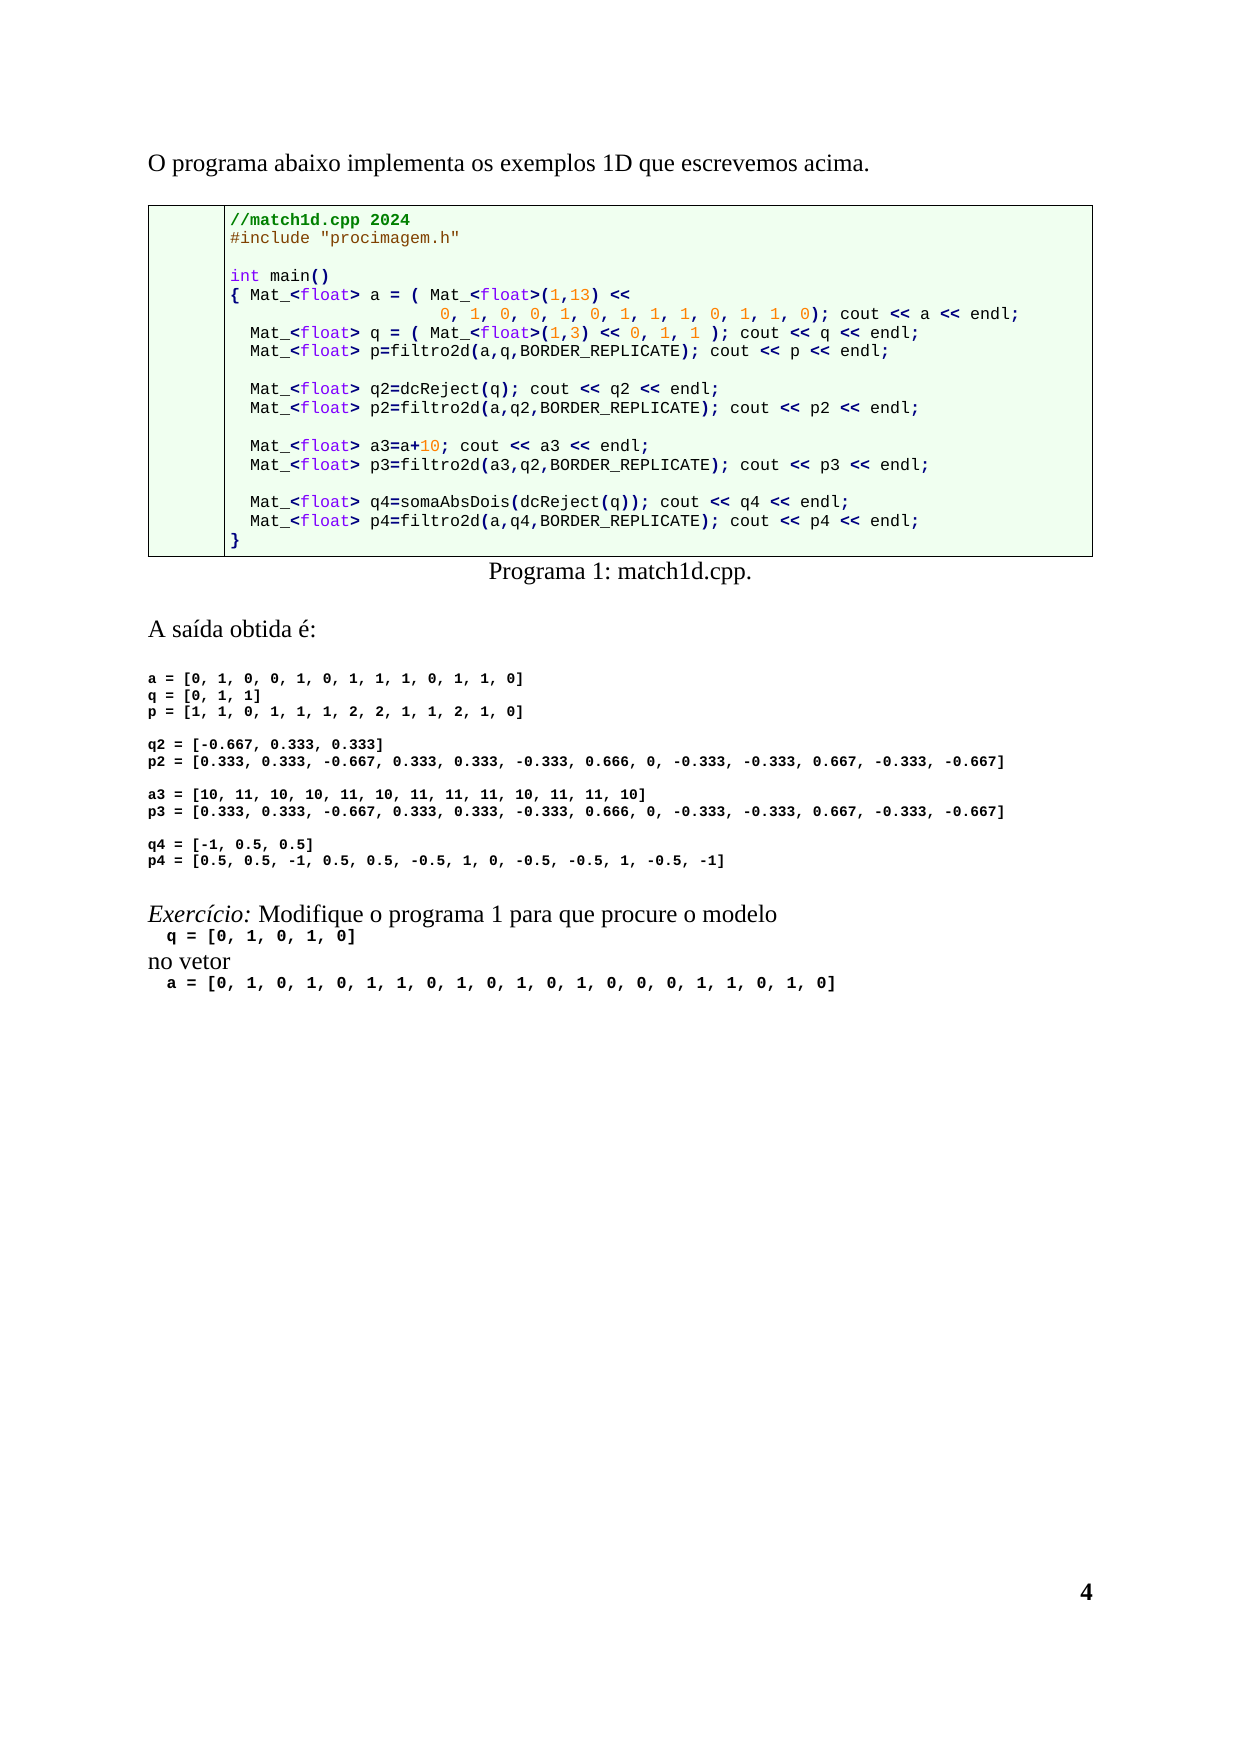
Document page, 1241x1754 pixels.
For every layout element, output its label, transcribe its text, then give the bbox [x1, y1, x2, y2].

text q = [0, 1, 0, 1, 0] [148, 927, 1092, 946]
text a = [0, 1, 0, 1, 0, 1, 1, 0, 1, 0, 1, 0, 1, 0, 0, 0, 1, 1, 0, 1, 0] [148, 975, 1092, 994]
text Programa 1: match1d.cpp. [148, 557, 1092, 585]
text a3 = [10, 11, 10, 10, 11, 10, 11, 11, 11, 10, 11, 11, 10] [148, 787, 1092, 804]
text a = [0, 1, 0, 0, 1, 0, 1, 1, 1, 0, 1, 1, 0] [148, 671, 1092, 688]
text p2 = [0.333, 0.333, -0.667, 0.333, 0.333, -0.333, 0.666, 0, -0.333, -0.333, 0.667, -0.333, -0.667] [148, 754, 1092, 771]
text q4 = [-1, 0.5, 0.5] [148, 837, 1092, 853]
text O programa abaixo implementa os exemplos 1D que escrevemos acima. [148, 148, 1092, 176]
text p = [1, 1, 0, 1, 1, 1, 2, 2, 1, 1, 2, 1, 0] [148, 704, 1092, 721]
text q2 = [-0.667, 0.333, 0.333] [148, 737, 1092, 754]
text p3 = [0.333, 0.333, -0.667, 0.333, 0.333, -0.333, 0.666, 0, -0.333, -0.333, 0.667, -0.333, -0.667] [148, 804, 1092, 820]
text Exercício: Modifique o programa 1 para que procure o modelo [148, 899, 1092, 927]
table_header [149, 206, 224, 556]
text p4 = [0.5, 0.5, -1, 0.5, 0.5, -0.5, 1, 0, -0.5, -0.5, 1, -0.5, -1] [148, 853, 1092, 870]
text q = [0, 1, 1] [148, 688, 1092, 704]
text no vetor [148, 946, 1092, 975]
table_header //match1d.cpp 2024 #include "procimagem.h" int main() { Mat_<float> a = ( Mat_<float>(1,13) << 0, 1, 0, 0, 1, 0, 1, 1, 1, 0, 1, 1, 0); cout << a << endl; Mat_<float> q = ( Mat_<float>(1,3) << 0, 1, 1 ); cout << q << endl; Mat_<float> p=filtro2d(a,q,BORDER_REPLICATE); cout << p << endl; Mat_<float> q2=dcReject(q); cout << q2 << endl; Mat_<float> p2=filtro2d(a,q2,BORDER_REPLICATE); cout << p2 << endl; Mat_<float> a3=a+10; cout << a3 << endl; Mat_<float> p3=filtro2d(a3,q2,BORDER_REPLICATE); cout << p3 << endl; Mat_<float> q4=somaAbsDois(dcReject(q)); cout << q4 << endl; Mat_<float> p4=filtro2d(a,q4,BORDER_REPLICATE); cout << p4 << endl; } [225, 206, 1092, 556]
text A saída obtida é: [148, 614, 1092, 642]
